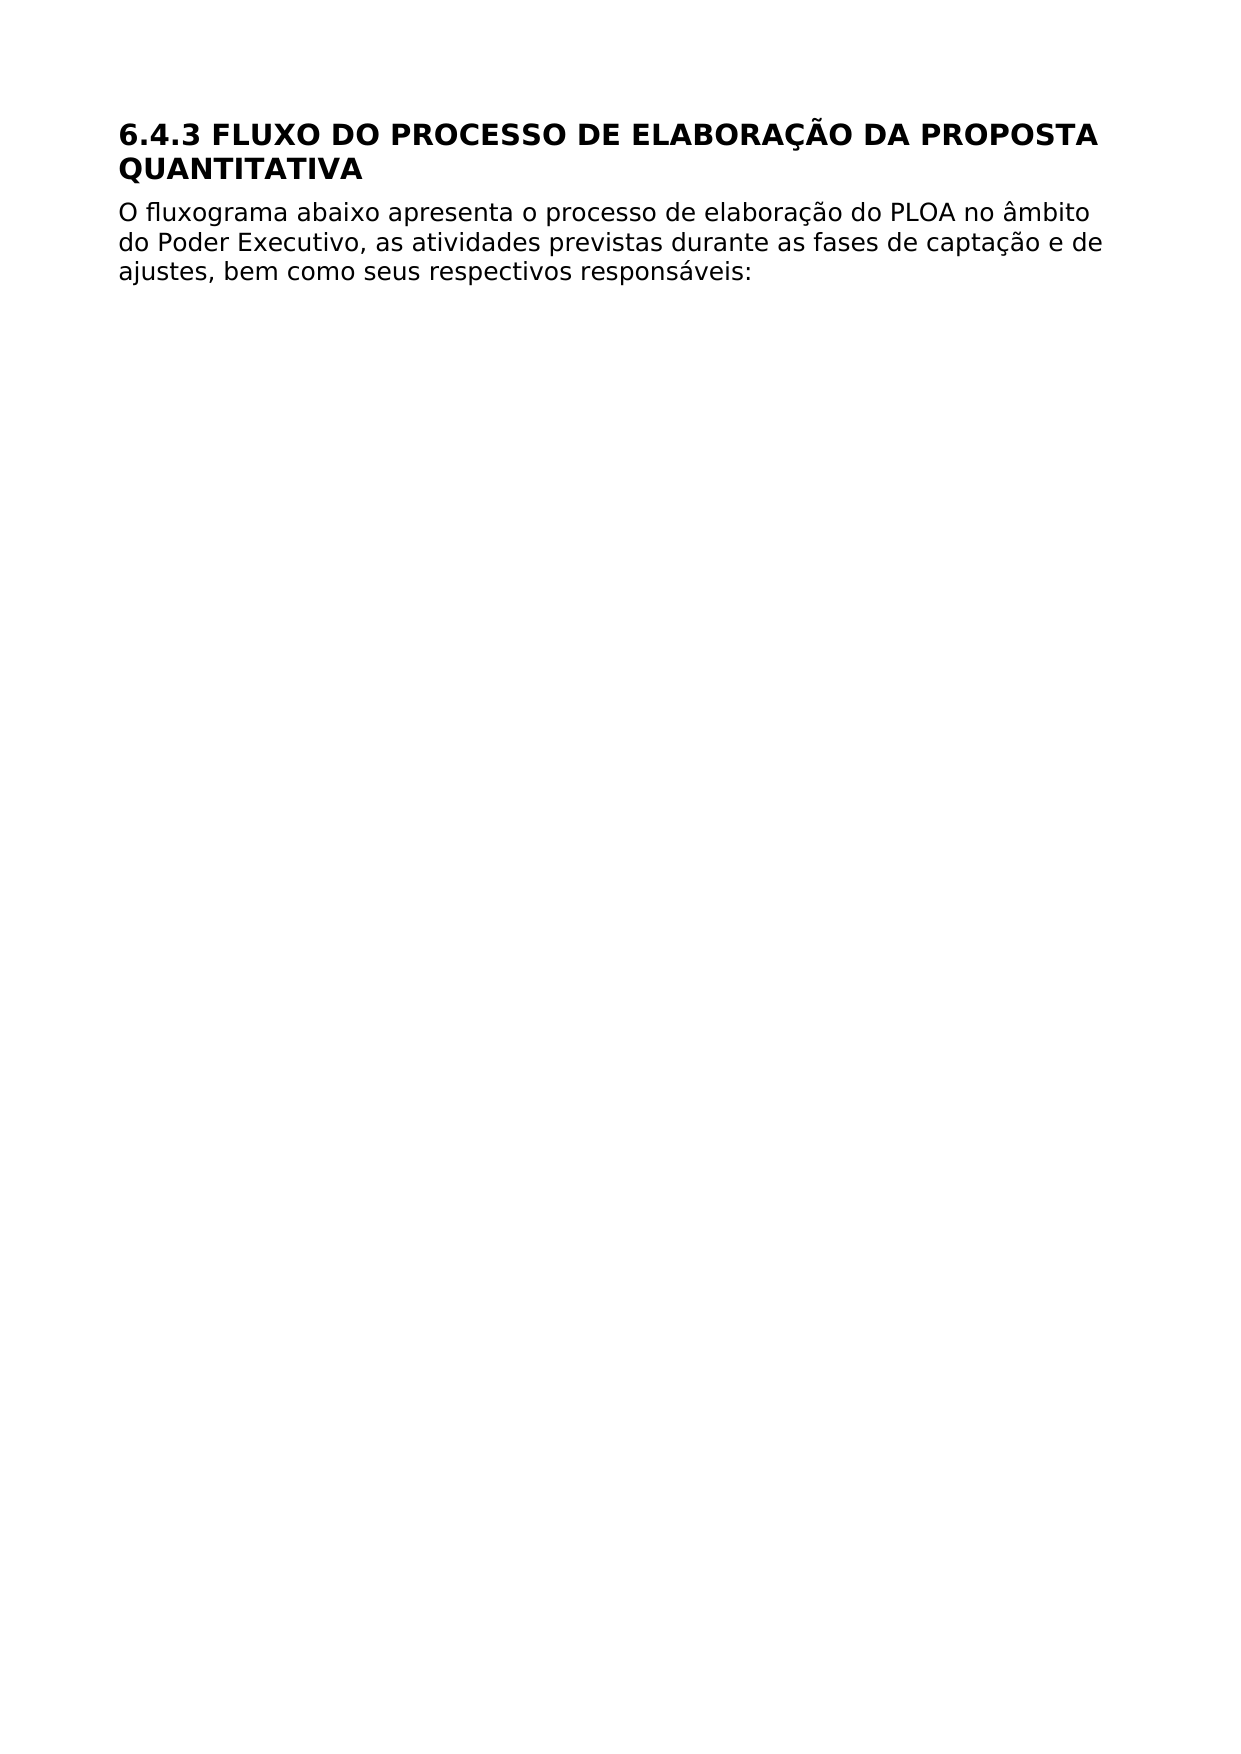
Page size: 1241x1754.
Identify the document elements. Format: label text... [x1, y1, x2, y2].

text O fluxograma abaixo apresenta o processo de elaboração do PLOA no âmbito do Poder Executivo, as atividades previstas durante as fases de captação e de ajustes, bem como seus respectivos responsáveis: [118, 198, 1122, 286]
subtitle 6.4.3 FLUXO DO PROCESSO DE ELABORAÇÃO DA PROPOSTA QUANTITATIVA [118, 118, 1122, 186]
